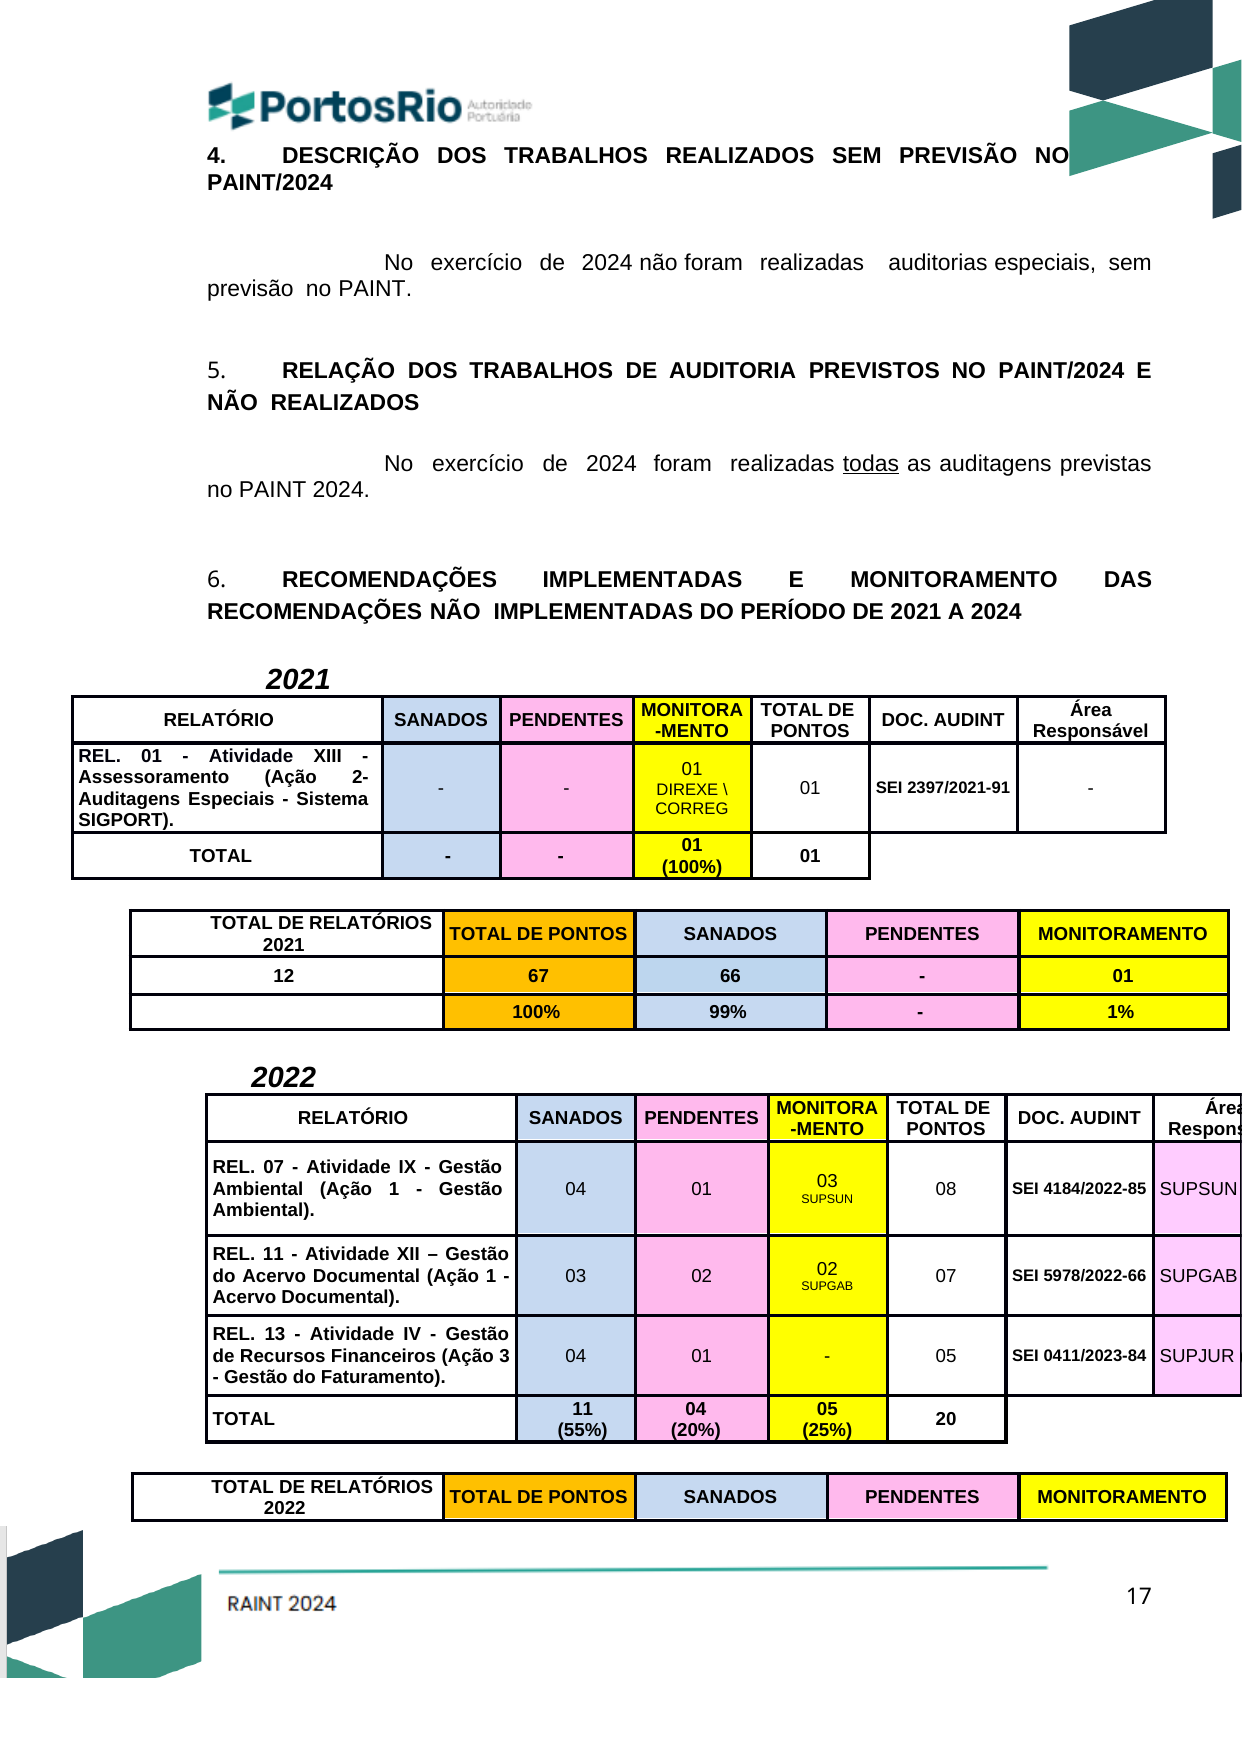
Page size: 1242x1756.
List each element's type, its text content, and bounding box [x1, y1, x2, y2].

table_header TOTAL DE PONTOS [445, 912, 633, 955]
table_header DOC. AUDINT [1008, 1096, 1152, 1139]
table_header MONITORA-MENTO [770, 1096, 886, 1139]
table_cell 01 (100%) [635, 834, 750, 877]
table_cell [1008, 1397, 1240, 1440]
table_cell SEI 2397/2021-91 [871, 745, 1016, 831]
table_cell 11 (55%) [518, 1397, 634, 1440]
table_cell SEI 0411/2023-84 [1008, 1317, 1152, 1394]
table_header SANADOS [384, 698, 499, 741]
table_cell 66 [637, 958, 825, 992]
table_cell 20 [889, 1397, 1004, 1440]
table_cell TOTAL [74, 834, 381, 877]
table_header PENDENTES [829, 1475, 1017, 1518]
table_cell - [770, 1317, 886, 1394]
table_cell 67 [445, 958, 633, 992]
table_header MONITORA-MENTO [635, 698, 750, 741]
table_cell - [1019, 745, 1164, 831]
table_header RELATÓRIO [74, 698, 381, 741]
text No exercício de 2024 não foram realizadas auditorias especiais, sem previsão no PAINT. [207, 249, 1152, 301]
table_cell 01 DIREXE \ CORREG [635, 745, 750, 831]
table_cell 04 [518, 1317, 634, 1394]
table_header Área Responsável [1155, 1096, 1240, 1139]
table_cell 12 [132, 958, 442, 992]
table_cell SUPJUR (1) [1155, 1317, 1240, 1394]
table_cell 02 SUPGAB [770, 1237, 886, 1314]
table_cell 02 [637, 1237, 767, 1314]
table_header PENDENTES [502, 698, 632, 741]
table_cell [1106, 834, 1165, 877]
table_cell 04 (20%) [637, 1397, 767, 1440]
table_header MONITORAMENTO [1021, 1475, 1225, 1518]
list RELAÇÃO DOS TRABALHOS DE AUDITORIA PREVISTOS NO PAINT/2024 E NÃO REALIZADOS [207, 354, 1152, 416]
list RECOMENDAÇÕES IMPLEMENTADAS E MONITORAMENTO DAS RECOMENDAÇÕES NÃO IMPLEMENTADAS DO PERÍODO DE 2021 A 2024 [207, 563, 1152, 624]
table_header PENDENTES [637, 1096, 767, 1139]
text 2022 [207, 1060, 1152, 1093]
table_header DOC. AUDINT [871, 698, 1016, 741]
table_cell 05 [889, 1317, 1004, 1394]
table_cell TOTAL [208, 1397, 515, 1440]
table_cell [871, 834, 1091, 877]
table_cell 03 SUPSUN [770, 1143, 886, 1233]
table_cell 01 [753, 745, 868, 831]
table_cell REL. 13 - Atividade IV - Gestão de Recursos Financeiros (Ação 3 - Gestão do Faturamento). [208, 1317, 515, 1394]
table_cell 05 (25%) [770, 1397, 886, 1440]
table_cell 01 [637, 1317, 767, 1394]
table_cell [1091, 834, 1106, 877]
table_cell [132, 996, 442, 1028]
table_header TOTAL DE PONTOS [889, 1096, 1004, 1139]
table_cell 07 [889, 1237, 1004, 1314]
table_cell REL. 11 - Atividade XII – Gestão do Acervo Documental (Ação 1 - Acervo Documental). [208, 1237, 515, 1314]
table_cell 01 [1021, 958, 1227, 992]
table_header TOTAL DE RELATÓRIOS 2022 [134, 1475, 442, 1518]
table_cell 1% [1021, 996, 1227, 1028]
table_cell - [502, 834, 632, 877]
text 2021 [207, 662, 1152, 695]
table_header RELATÓRIO [208, 1096, 515, 1139]
table_cell 100% [445, 996, 633, 1028]
table_header TOTAL DE PONTOS [445, 1475, 634, 1518]
table_header PENDENTES [828, 912, 1017, 955]
table_header SANADOS [637, 912, 825, 955]
table_cell - [828, 958, 1017, 992]
table_header SANADOS [518, 1096, 634, 1139]
table_cell REL. 07 - Atividade IX - Gestão Ambiental (Ação 1 - Gestão Ambiental). [208, 1143, 515, 1233]
table_cell 08 [889, 1143, 1004, 1233]
table_cell - [828, 996, 1017, 1028]
table_cell 01 [753, 834, 868, 877]
table_cell 04 [518, 1143, 634, 1233]
table_header TOTAL DE RELATÓRIOS 2021 [132, 912, 442, 955]
table_header Área Responsável [1019, 698, 1164, 741]
list DESCRIÇÃO DOS TRABALHOS REALIZADOS SEM PREVISÃO NO PAINT/2024 [207, 142, 1152, 195]
table_cell REL. 01 - Atividade XIII - Assessoramento (Ação 2-Auditagens Especiais - Sistema SIGPORT). [74, 745, 381, 831]
table_cell - [384, 834, 499, 877]
table_cell SEI 5978/2022-66 [1008, 1237, 1152, 1314]
table_cell - [502, 745, 632, 831]
text No exercício de 2024 foram realizadas todas as auditagens previstas no PAINT 2024. [207, 450, 1152, 502]
table_cell 99% [637, 996, 825, 1028]
table_cell SUPGAB (2) [1155, 1237, 1240, 1314]
table_cell SUPSUN (1) [1155, 1143, 1240, 1233]
table_cell - [384, 745, 499, 831]
table_header MONITORAMENTO [1021, 912, 1227, 955]
table_cell SEI 4184/2022-85 [1008, 1143, 1152, 1233]
table_header TOTAL DE PONTOS [753, 698, 868, 741]
table_cell 01 [637, 1143, 767, 1233]
table_header SANADOS [637, 1475, 826, 1518]
table_cell 03 [518, 1237, 634, 1314]
